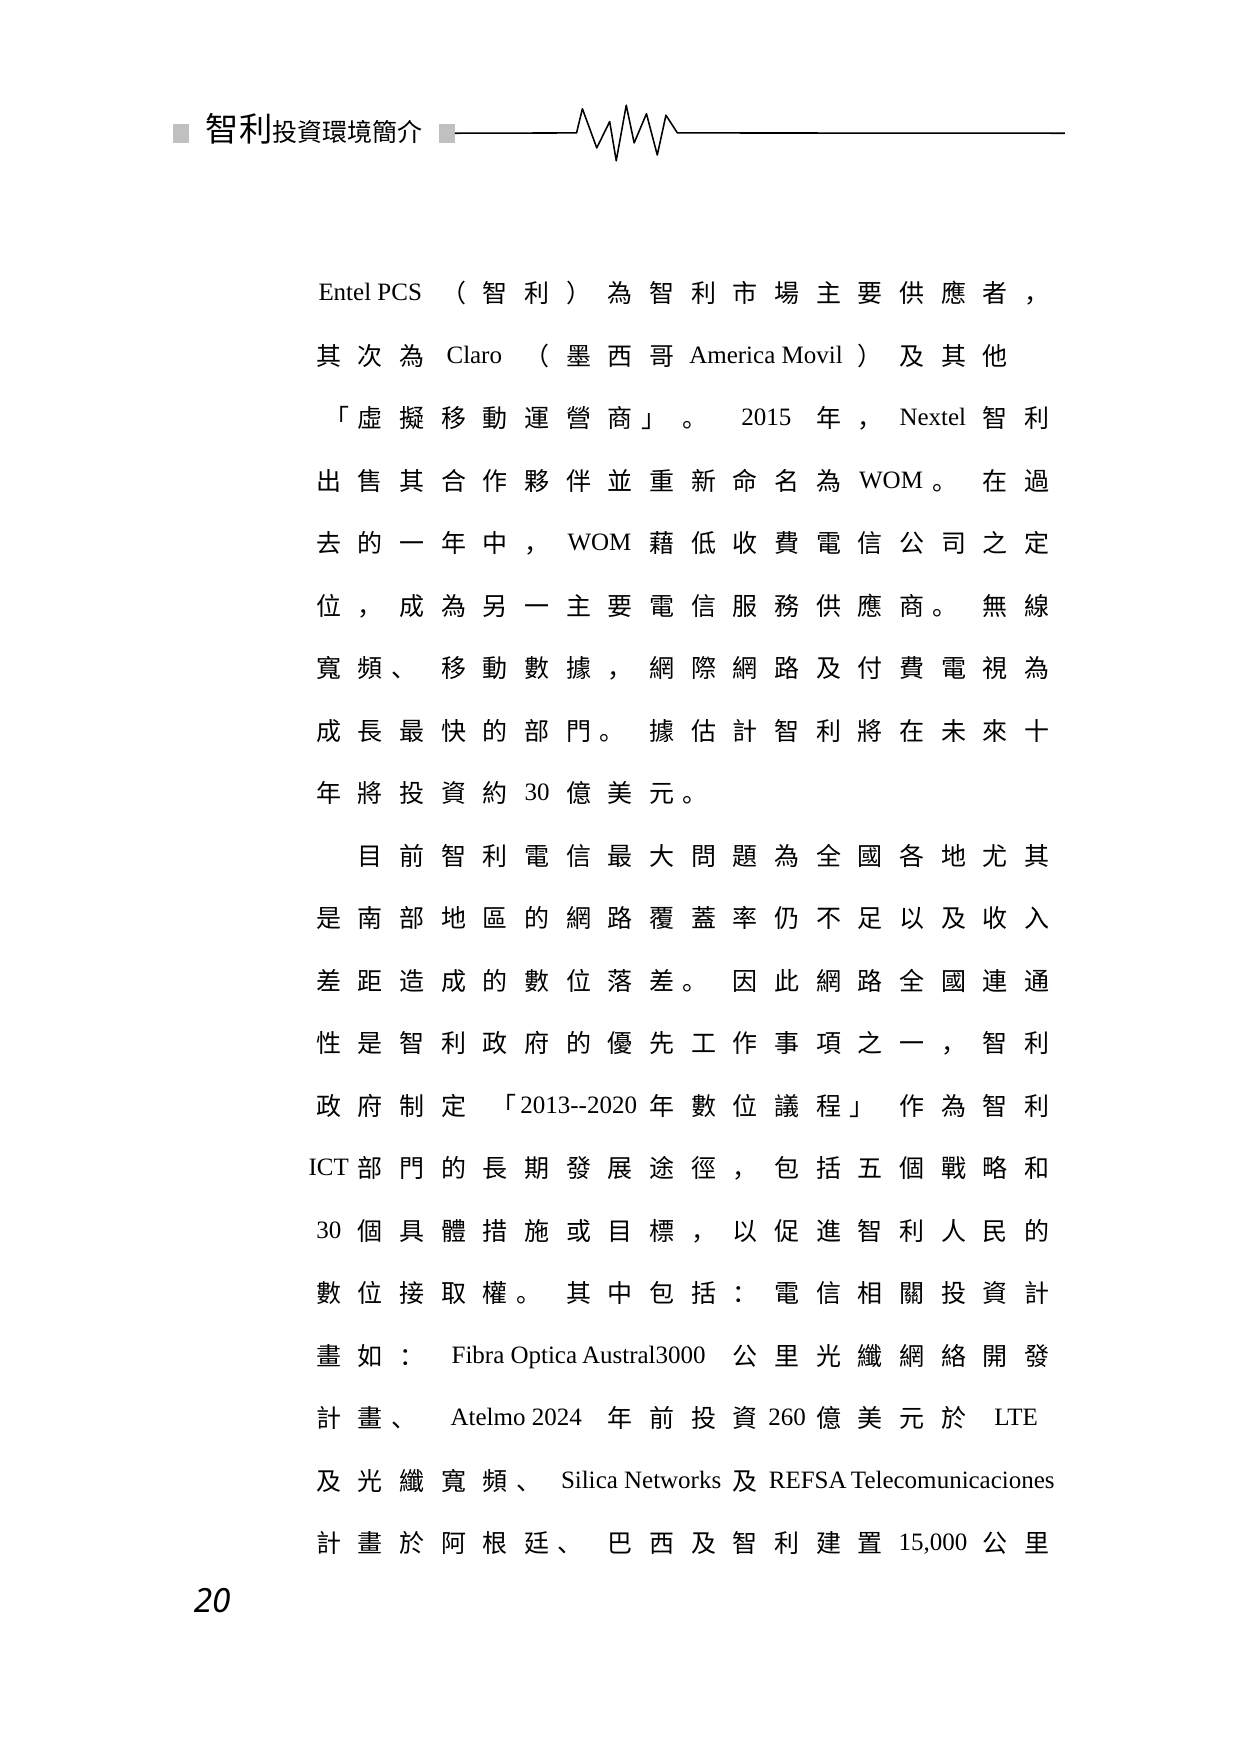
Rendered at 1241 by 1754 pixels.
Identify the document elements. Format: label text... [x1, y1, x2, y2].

text Entel PCS（智利）為智利市場主要供應者，其次為Claro（墨西哥America Movil）及其他「虛擬移動運營商」。2015年，Nextel智利出售其合作夥伴並重新命名為WOM。在過去的一年中，WOM藉低收費電信公司之定位，成為另一主要電信服務供應商。無線寬頻、移動數據，網際網路及付費電視為成長最快的部門。據估計智利將在未來十年將投資約30億美元。 [281, 250, 1058, 813]
text 目前智利電信最大問題為全國各地尤其是南部地區的網路覆蓋率仍不足以及收入差距造成的數位落差。因此網路全國連通性是智利政府的優先工作事項之一，智利政府制定「2013--2020年數位議程」作為智利ICT部門的長期發展途徑，包括五個戰略和30個具體措施或目標，以促進智利人民的數位接取權。其中包括：電信相關投資計畫如：Fibra Optica Austral3000公里光纖網絡開發計畫、Atelmo 2024年前投資260億美元於LTE及光纖寬頻、Silica Networks及REFSA Telecomunicaciones計畫於阿根廷、巴西及智利建置15,000公里 [281, 813, 1058, 1563]
